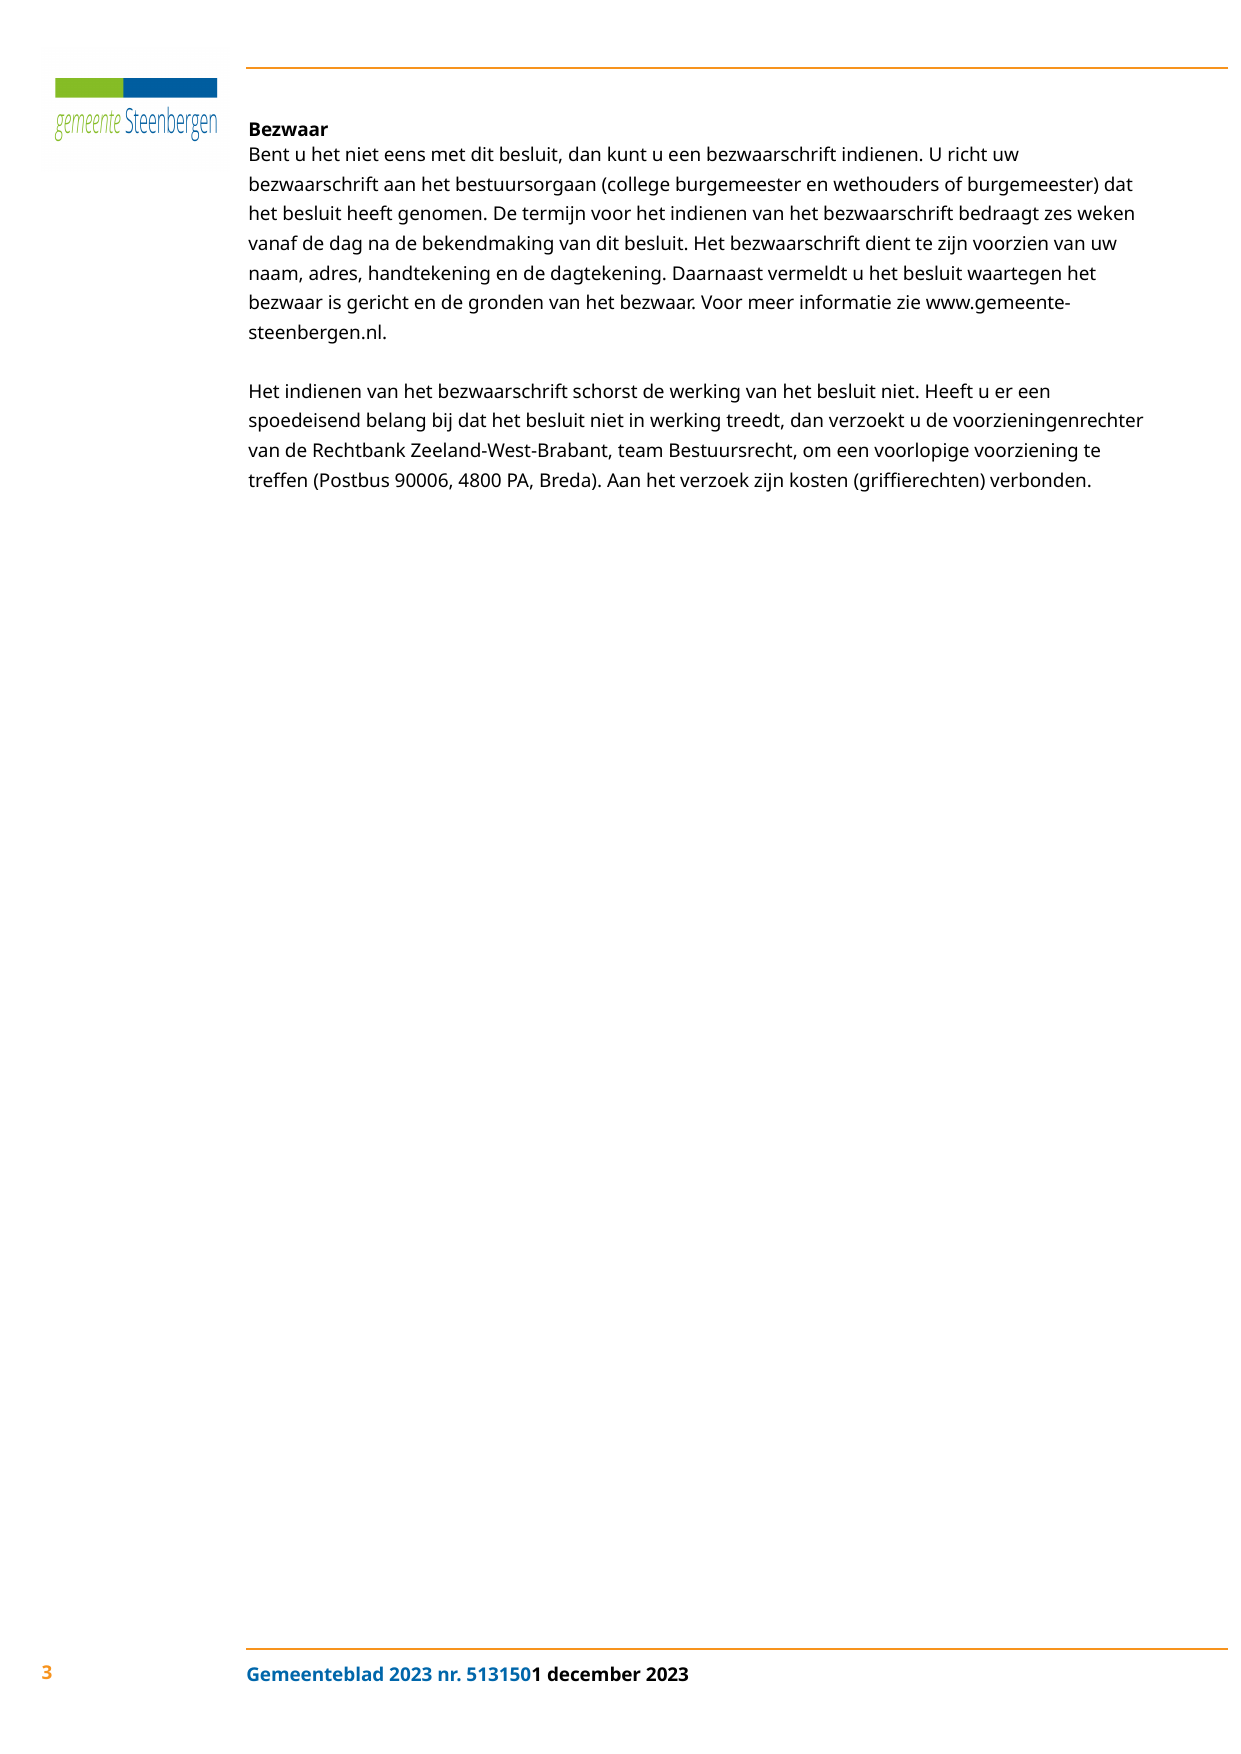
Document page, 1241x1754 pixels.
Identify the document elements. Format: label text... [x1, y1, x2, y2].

text Bent u het niet eens met dit besluit, dan kunt u een bezwaarschrift indienen. U richt uw bezwaarschrift aan het bestuursorgaan (college burgemeester en wethouders of burgemeester) dat het besluit heeft genomen. De termijn voor het indienen van het bezwaarschrift bedraagt zes weken vanaf de dag na de bekendmaking van dit besluit. Het bezwaarschrift dient te zijn voorzien van uw naam, adres, handtekening en de dagtekening. Daarnaast vermeldt u het besluit waartegen het bezwaar is gericht en de gronden van het bezwaar. Voor meer informatie zie www.gemeente-steenbergen.nl. [248, 141, 1152, 345]
text Het indienen van het bezwaarschrift schorst de werking van het besluit niet. Heeft u er een spoedeisend belang bij dat het besluit niet in werking treedt, dan verzoekt u de voorzieningenrechter van de Rechtbank Zeeland-West-Brabant, team Bestuursrecht, om een voorlopige voorziening te treffen (Postbus 90006, 4800 PA, Breda). Aan het verzoek zijn kosten (griffierechten) verbonden. [248, 378, 1152, 493]
picture [41, 47, 231, 172]
text Bezwaar [248, 116, 1152, 141]
